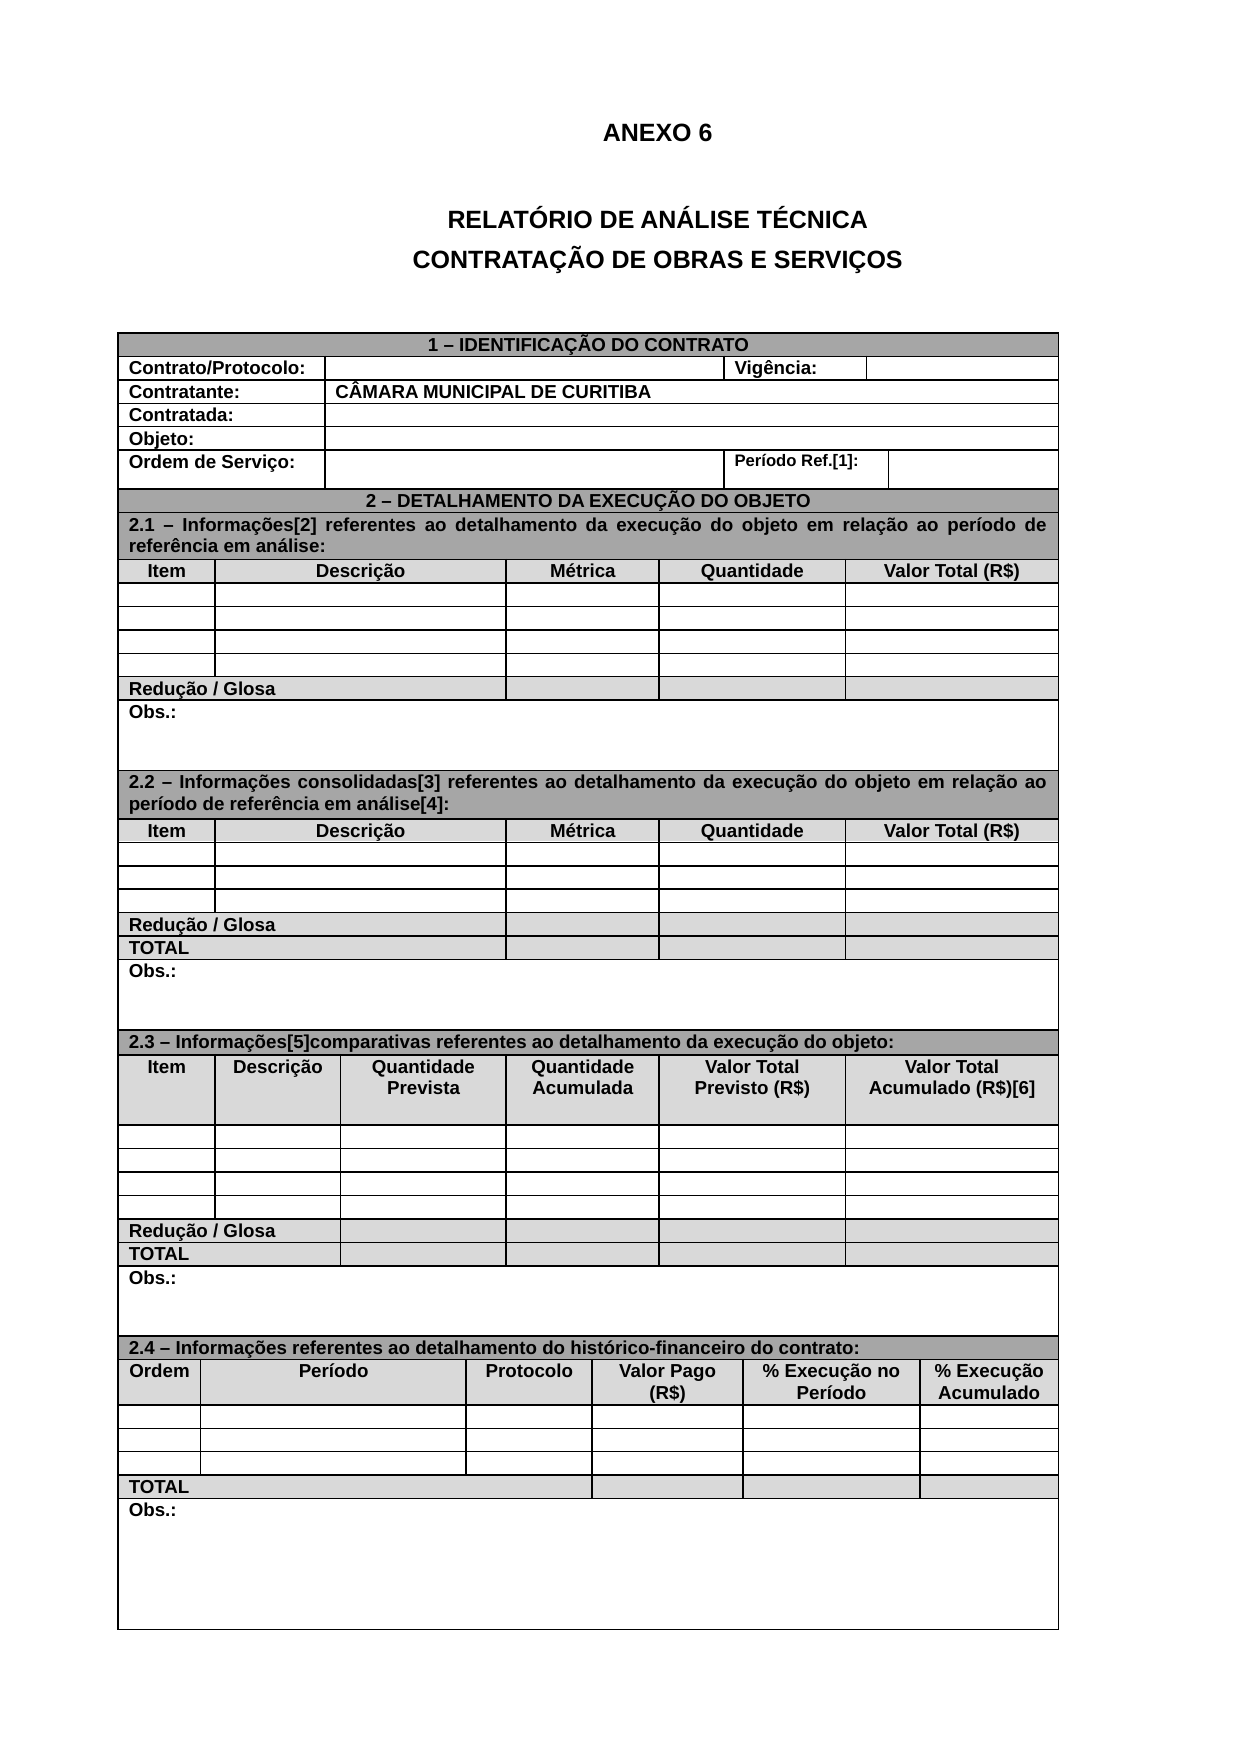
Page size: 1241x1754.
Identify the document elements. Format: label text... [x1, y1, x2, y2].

table_cell [921, 1406, 1058, 1427]
table_cell [216, 654, 505, 676]
table_cell [119, 1406, 200, 1427]
table_cell CÂMARA MUNICIPAL DE CURITIBA [326, 381, 1058, 402]
table_cell [507, 890, 658, 912]
table_cell [867, 357, 1058, 379]
table_cell [921, 1429, 1058, 1451]
table_cell [119, 1452, 200, 1474]
table_cell Quantidade [660, 820, 845, 841]
table_cell Item [119, 560, 214, 582]
table_cell [119, 1196, 214, 1218]
table_cell Valor Total Acumulado (R$)[6] [846, 1056, 1058, 1124]
table_cell [119, 1429, 200, 1451]
table_cell Redução / Glosa [119, 913, 505, 935]
table_cell [341, 1149, 505, 1171]
table_cell [341, 1126, 505, 1148]
table_cell [216, 890, 505, 912]
table_cell Valor Pago (R$) [593, 1360, 742, 1404]
table_cell [326, 357, 723, 379]
table_cell [119, 1126, 214, 1148]
table_cell Obs.: [119, 1267, 1058, 1335]
table_cell Métrica [507, 560, 658, 582]
table_cell [660, 1126, 845, 1148]
table_cell [846, 654, 1058, 676]
table_cell [921, 1452, 1058, 1474]
table_cell [744, 1429, 919, 1451]
table_cell [341, 1243, 505, 1265]
table_cell [201, 1452, 465, 1474]
table_cell [846, 607, 1058, 629]
table_cell [507, 654, 658, 676]
table_cell [846, 1149, 1058, 1171]
table_cell Valor Total (R$) [846, 820, 1058, 841]
table_cell Contrato/Protocolo: [119, 357, 324, 379]
table_cell Quantidade [660, 560, 845, 582]
table_cell [467, 1406, 591, 1427]
table_cell [660, 890, 845, 912]
table_cell [660, 677, 845, 699]
table_cell [119, 867, 214, 888]
table_cell [326, 427, 1058, 449]
table_cell Contratante: [119, 381, 324, 402]
table_cell [846, 867, 1058, 888]
table_cell [216, 843, 505, 865]
table_cell [660, 937, 845, 959]
table_cell [326, 451, 723, 488]
table_cell [216, 607, 505, 629]
table_cell [119, 843, 214, 865]
table_cell Métrica [507, 820, 658, 841]
table_cell Protocolo [467, 1360, 591, 1404]
table_cell Período [201, 1360, 465, 1404]
table_cell [846, 890, 1058, 912]
table_cell [593, 1452, 742, 1474]
table_cell [507, 867, 658, 888]
table_cell [507, 631, 658, 652]
table_cell [846, 1173, 1058, 1194]
table_cell [507, 607, 658, 629]
table_cell [846, 1126, 1058, 1148]
table_cell [593, 1476, 742, 1498]
table_cell [341, 1196, 505, 1218]
table_cell Obs.: [119, 1499, 1058, 1629]
table_cell [744, 1476, 919, 1498]
table_cell [660, 631, 845, 652]
table_cell Obs.: [119, 701, 1058, 769]
table_cell Obs.: [119, 960, 1058, 1029]
table_cell [660, 1220, 845, 1241]
table_cell [846, 1196, 1058, 1218]
table_cell [660, 1149, 845, 1171]
table_cell [744, 1452, 919, 1474]
table_cell Contratada: [119, 404, 324, 426]
table_cell [846, 937, 1058, 959]
table_cell [216, 1173, 340, 1194]
table_cell [507, 1220, 658, 1241]
table_cell [341, 1220, 505, 1241]
table_cell % Execução Acumulado [921, 1360, 1058, 1404]
table_cell 2.4 – Informações referentes ao detalhamento do histórico-financeiro do contrato: [119, 1337, 1058, 1359]
text ANEXO 6 [118, 118, 1122, 147]
table_cell [507, 677, 658, 699]
table_cell 2.1 – Informações[2] referentes ao detalhamento da execução do objeto em relação ao período de referência em análise: [119, 513, 1058, 559]
table_cell [660, 607, 845, 629]
table_cell [201, 1429, 465, 1451]
table_cell [341, 1173, 505, 1194]
table_cell [119, 631, 214, 652]
table_cell [846, 631, 1058, 652]
table_cell [593, 1429, 742, 1451]
table_cell 2.3 – Informações[5]comparativas referentes ao detalhamento da execução do objeto: [119, 1031, 1058, 1054]
table_cell [660, 584, 845, 606]
table_cell Redução / Glosa [119, 677, 505, 699]
table_cell [201, 1406, 465, 1427]
table_cell [507, 584, 658, 606]
table_cell [119, 1173, 214, 1194]
table_cell Objeto: [119, 427, 324, 449]
table_cell TOTAL [119, 1243, 340, 1265]
table_cell [119, 584, 214, 606]
table_cell Vigência: [725, 357, 866, 379]
table_cell Quantidade Prevista [341, 1056, 505, 1124]
table_cell [119, 890, 214, 912]
table_cell [216, 584, 505, 606]
table_cell [744, 1406, 919, 1427]
table_cell [119, 654, 214, 676]
table_cell Descrição [216, 560, 505, 582]
table_cell [660, 913, 845, 935]
table_cell Descrição [216, 820, 505, 841]
table_cell Item [119, 820, 214, 841]
table_cell Ordem [119, 1360, 200, 1404]
table_cell [889, 451, 1058, 488]
table_cell Quantidade Acumulada [507, 1056, 658, 1124]
table_cell [846, 843, 1058, 865]
table_cell [507, 937, 658, 959]
table_cell [660, 1173, 845, 1194]
table_cell [507, 1196, 658, 1218]
table_cell [660, 843, 845, 865]
table_cell [507, 1149, 658, 1171]
table_cell [660, 654, 845, 676]
table_cell [507, 1173, 658, 1194]
table_cell 2 – DETALHAMENTO DA EXECUÇÃO DO OBJETO [119, 490, 1058, 512]
table_cell [507, 1243, 658, 1265]
table_cell [846, 677, 1058, 699]
table_cell % Execução no Período [744, 1360, 919, 1404]
table_cell [216, 867, 505, 888]
table_cell [216, 1196, 340, 1218]
table_cell [660, 1243, 845, 1265]
table_cell [507, 913, 658, 935]
table_cell [921, 1476, 1058, 1498]
table_cell [216, 1126, 340, 1148]
table_cell Redução / Glosa [119, 1220, 340, 1241]
table_cell Item [119, 1056, 214, 1124]
table_cell [846, 1220, 1058, 1241]
table_cell Ordem de Serviço: [119, 451, 324, 488]
table_cell [119, 607, 214, 629]
table_cell Período Ref.[1]: [725, 451, 888, 488]
table_cell [467, 1429, 591, 1451]
table_cell [660, 1196, 845, 1218]
table_cell [846, 913, 1058, 935]
table_cell Valor Total (R$) [846, 560, 1058, 582]
text CONTRATAÇÃO DE OBRAS E SERVIÇOS [118, 245, 1122, 274]
table_cell [507, 843, 658, 865]
table_cell [467, 1452, 591, 1474]
table_cell [326, 404, 1058, 426]
table_cell Valor Total Previsto (R$) [660, 1056, 845, 1124]
table_cell Descrição [216, 1056, 340, 1124]
table_cell [216, 631, 505, 652]
table_cell [846, 1243, 1058, 1265]
text RELATÓRIO DE ANÁLISE TÉCNICA [118, 205, 1122, 234]
table_cell [216, 1149, 340, 1171]
table_cell TOTAL [119, 937, 505, 959]
table_cell [119, 1149, 214, 1171]
table_cell [846, 584, 1058, 606]
table_header 1 – IDENTIFICAÇÃO DO CONTRATO [119, 334, 1058, 356]
table_cell [507, 1126, 658, 1148]
table_cell 2.2 – Informações consolidadas[3] referentes ao detalhamento da execução do objeto em relação ao período de referência em análise[4]: [119, 771, 1058, 818]
table_cell [660, 867, 845, 888]
table_cell TOTAL [119, 1476, 591, 1498]
table_cell [593, 1406, 742, 1427]
